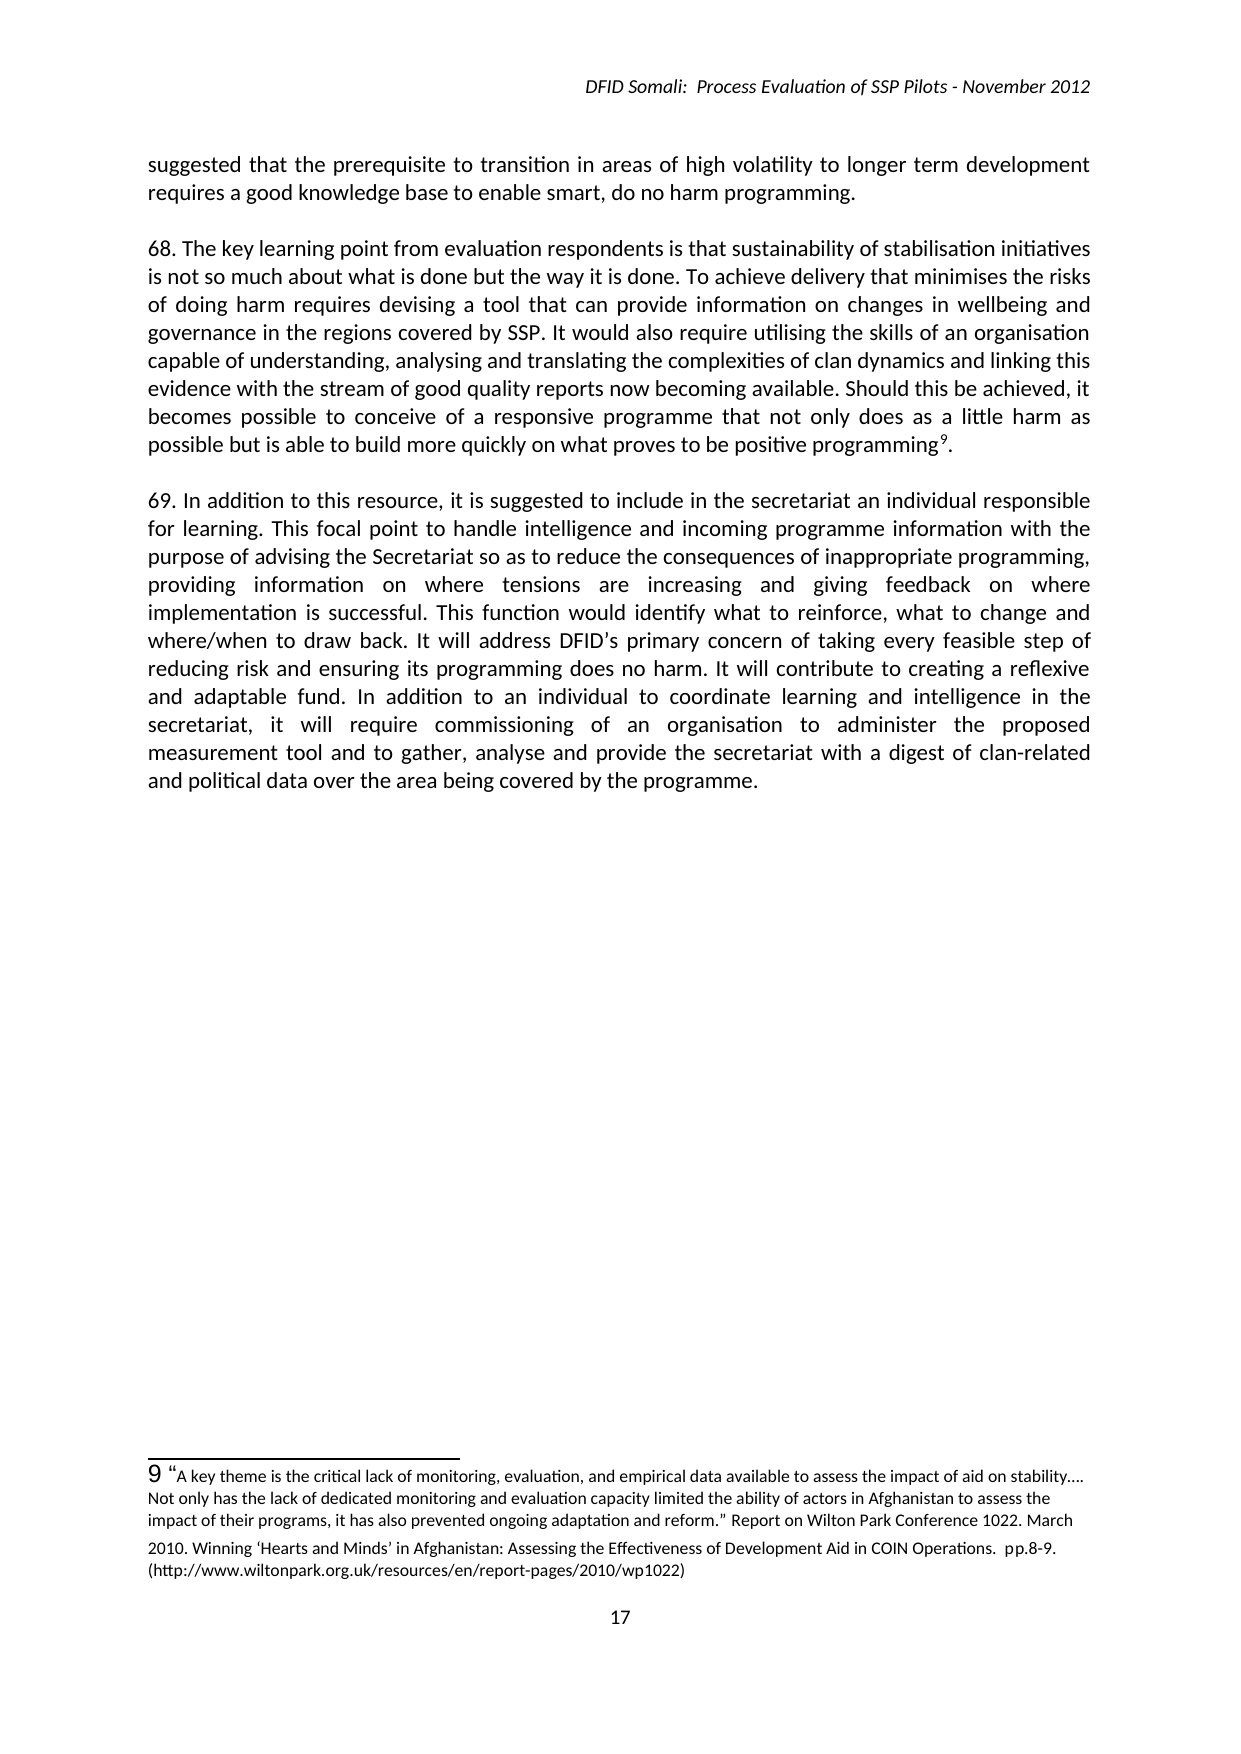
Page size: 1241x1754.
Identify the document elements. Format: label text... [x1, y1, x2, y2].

text suggested that the prerequisite to transition in areas of high volatility to longer term development requires a good knowledge base to enable smart, do no harm programming. [148, 150, 1092, 206]
text 69. In addition to this resource, it is suggested to include in the secretariat an individual responsible for learning. This focal point to handle intelligence and incoming programme information with the purpose of advising the Secretariat so as to reduce the consequences of inappropriate programming, providing information on where tensions are increasing and giving feedback on where implementation is successful. This function would identify what to reinforce, what to change and where/when to draw back. It will address DFID’s primary concern of taking every feasible step of reducing risk and ensuring its programming does no harm. It will contribute to creating a reflexive and adaptable fund. In addition to an individual to coordinate learning and intelligence in the secretariat, it will require commissioning of an organisation to administer the proposed measurement tool and to gather, analyse and provide the secretariat with a digest of clan-related and political data over the area being covered by the programme. [148, 486, 1092, 794]
text “A key theme is the critical lack of monitoring, evaluation, and empirical data available to assess the impact of aid on stability…. Not only has the lack of dedicated monitoring and evaluation capacity limited the ability of actors in Afghanistan to assess the impact of their programs, it has also prevented ongoing adaptation and reform.” Report on Wilton Park Conference 1022. March 2010. Winning ‘Hearts and Minds’ in Afghanistan: Assessing the Effectiveness of Development Aid in COIN Operations. pp.8-9. (http://www.wiltonpark.org.uk/resources/en/report-pages/2010/wp1022) [148, 1459, 1092, 1581]
text 68. The key learning point from evaluation respondents is that sustainability of stabilisation initiatives is not so much about what is done but the way it is done. To achieve delivery that minimises the risks of doing harm requires devising a tool that can provide information on changes in wellbeing and governance in the regions covered by SSP. It would also require utilising the skills of an organisation capable of understanding, analysing and translating the complexities of clan dynamics and linking this evidence with the stream of good quality reports now becoming available. Should this be achieved, it becomes possible to conceive of a responsive programme that not only does as a little harm as possible but is able to build more quickly on what proves to be positive programming. [148, 234, 1092, 458]
